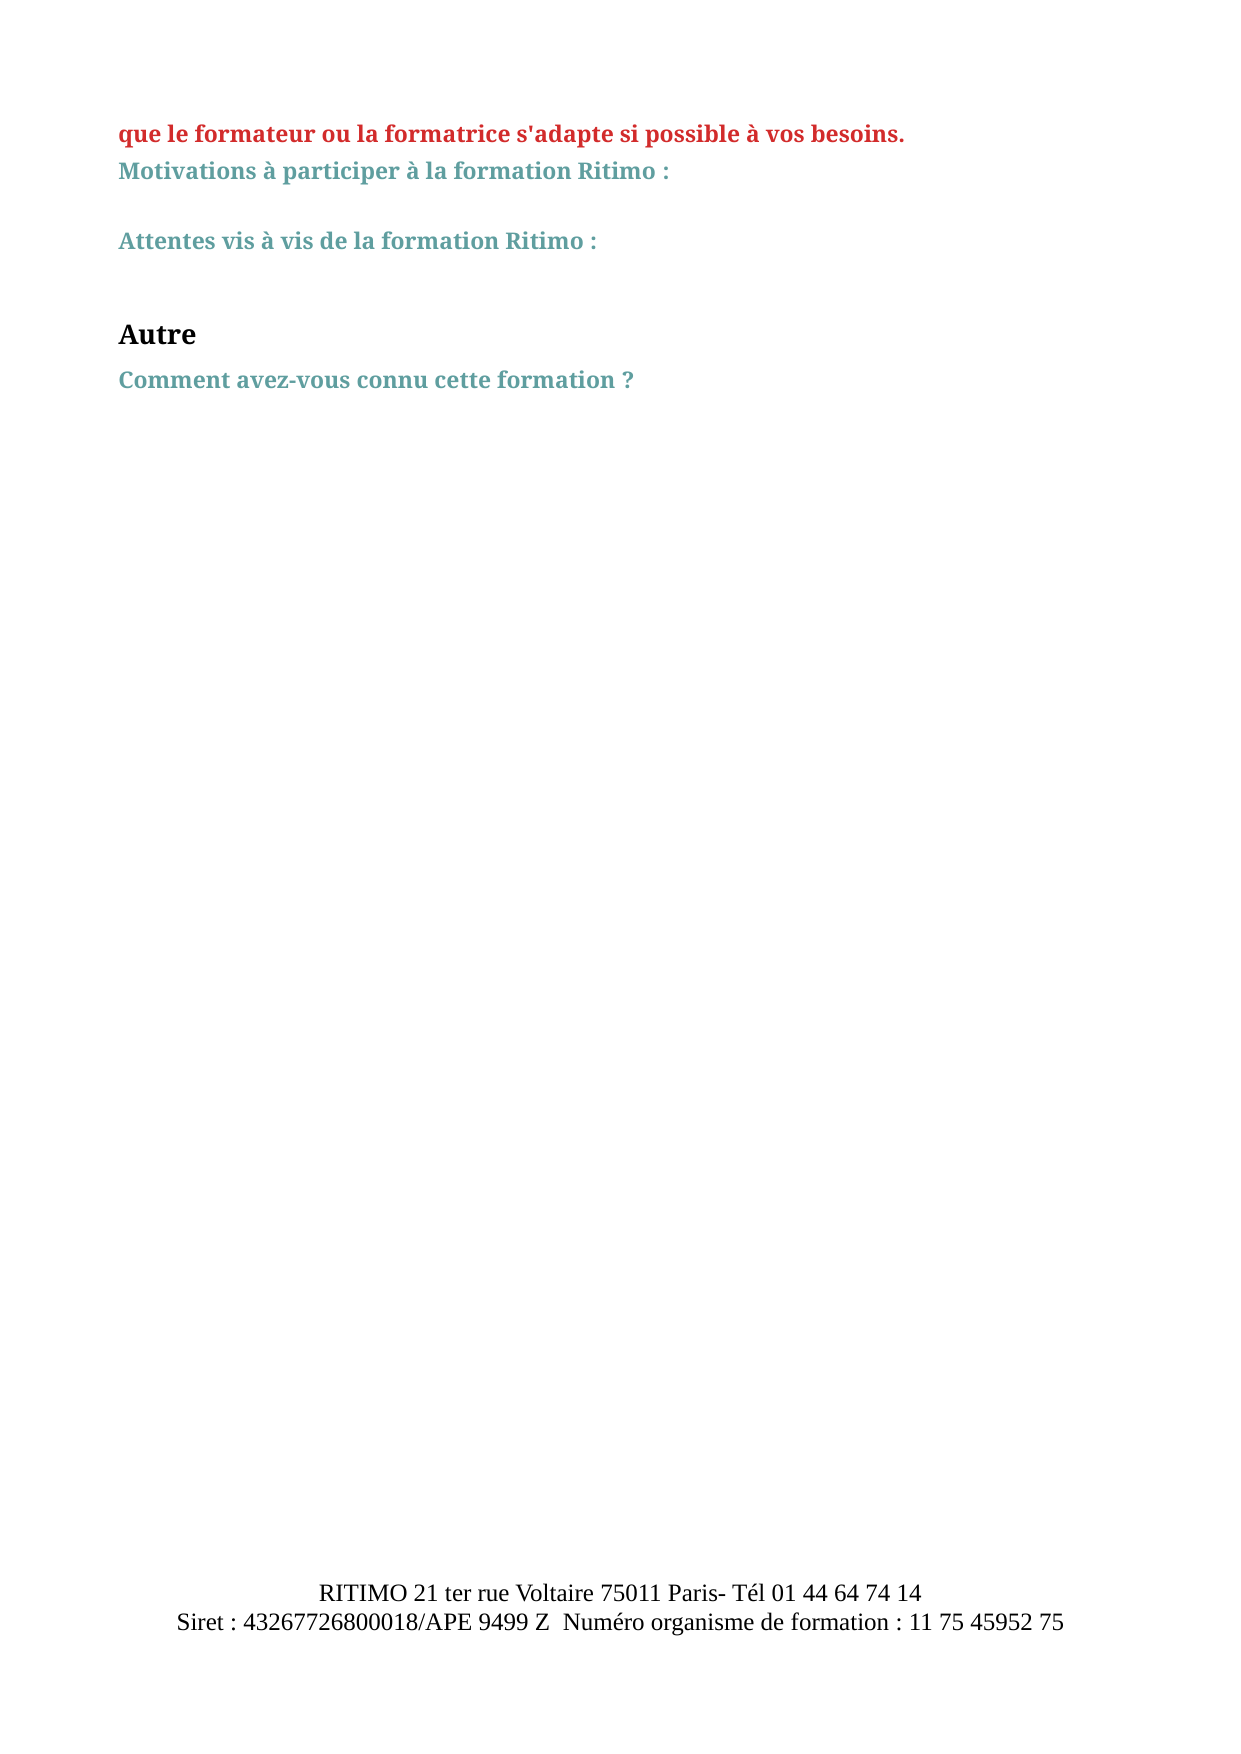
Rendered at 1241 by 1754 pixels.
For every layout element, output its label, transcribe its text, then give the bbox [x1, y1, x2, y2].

text Attentes vis à vis de la formation Ritimo : [118, 225, 1122, 256]
text que le formateur ou la formatrice s'adapte si possible à vos besoins. [118, 118, 1122, 149]
subtitle Autre [118, 315, 1122, 352]
text Comment avez-vous connu cette formation ? [118, 364, 1122, 396]
text Motivations à participer à la formation Ritimo : [118, 155, 1122, 187]
